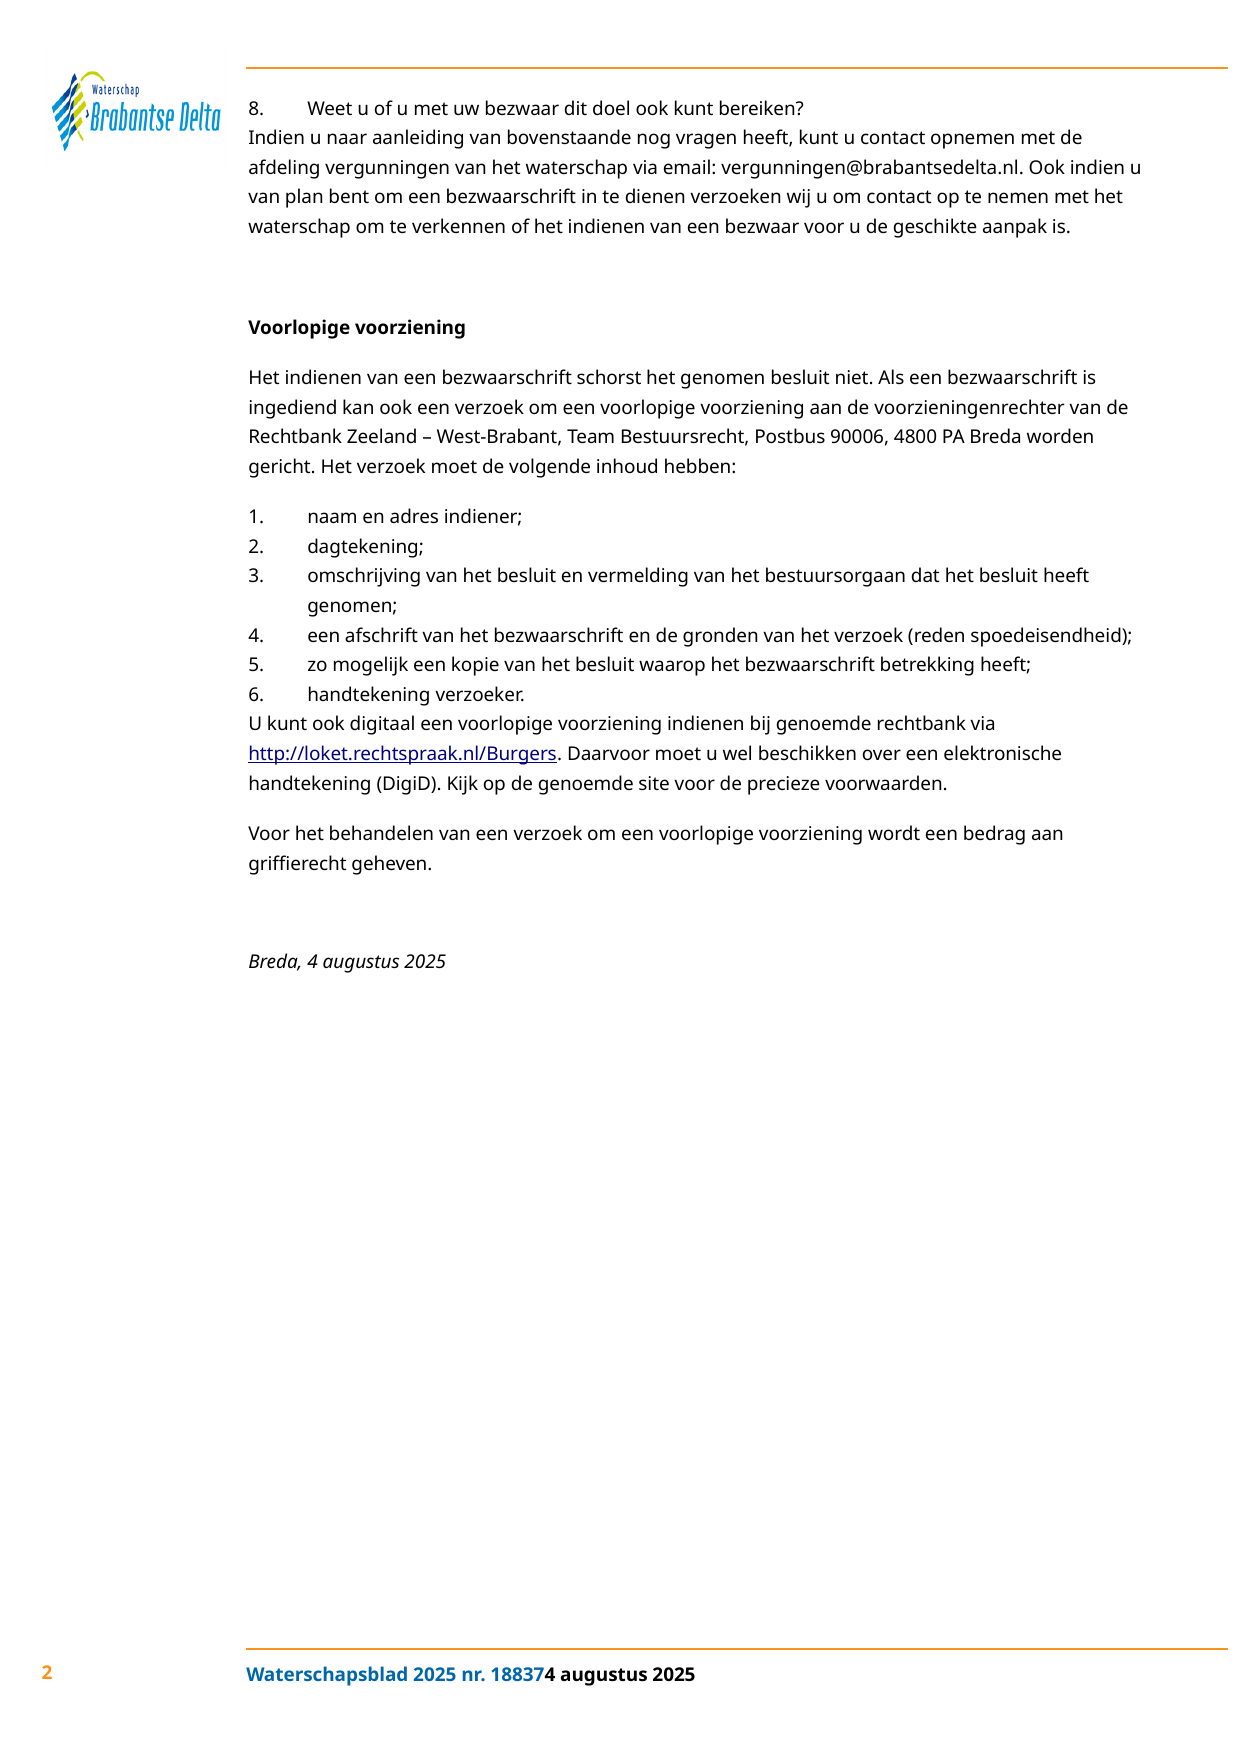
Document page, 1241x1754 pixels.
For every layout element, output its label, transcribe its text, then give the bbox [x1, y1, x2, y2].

text Voor het behandelen van een verzoek om een voorlopige voorziening wordt een bedrag aan griffierecht geheven. [248, 820, 1152, 876]
text U kunt ook digitaal een voorlopige voorziening indienen bij genoemde rechtbank via http://loket.rechtspraak.nl/Burgers. Daarvoor moet u wel beschikken over een elektronische handtekening (DigiD). Kijk op de genoemde site voor de precieze voorwaarden. [248, 711, 1152, 796]
list handtekening verzoeker. [248, 681, 1152, 707]
text Het indienen van een bezwaarschrift schorst het genomen besluit niet. Als een bezwaarschrift is ingediend kan ook een verzoek om een voorlopige voorziening aan de voorzieningenrechter van de Rechtbank Zeeland – West-Brabant, Team Bestuursrecht, Postbus 90006, 4800 PA Breda worden gericht. Het verzoek moet de volgende inhoud hebben: [248, 364, 1152, 479]
list Weet u of u met uw bezwaar dit doel ook kunt bereiken? [248, 95, 1152, 121]
list zo mogelijk een kopie van het besluit waarop het bezwaarschrift betrekking heeft; [248, 651, 1152, 677]
list omschrijving van het besluit en vermelding van het bestuursorgaan dat het besluit heeft genomen; [248, 563, 1152, 618]
text Voorlopige voorziening [248, 314, 1152, 340]
list naam en adres indiener; [248, 503, 1152, 529]
list een afschrift van het bezwaarschrift en de gronden van het verzoek (reden spoedeisendheid); [248, 622, 1152, 648]
list dagtekening; [248, 533, 1152, 559]
picture [41, 47, 231, 172]
text Indien u naar aanleiding van bovenstaande nog vragen heeft, kunt u contact opnemen met de afdeling vergunningen van het waterschap via email: vergunningen@brabantsedelta.nl. Ook indien u van plan bent om een bezwaarschrift in te dienen verzoeken wij u om contact op te nemen met het waterschap om te verkennen of het indienen van een bezwaar voor u de geschikte aanpak is. [248, 124, 1152, 239]
text Breda, 4 augustus 2025 [248, 948, 1152, 974]
